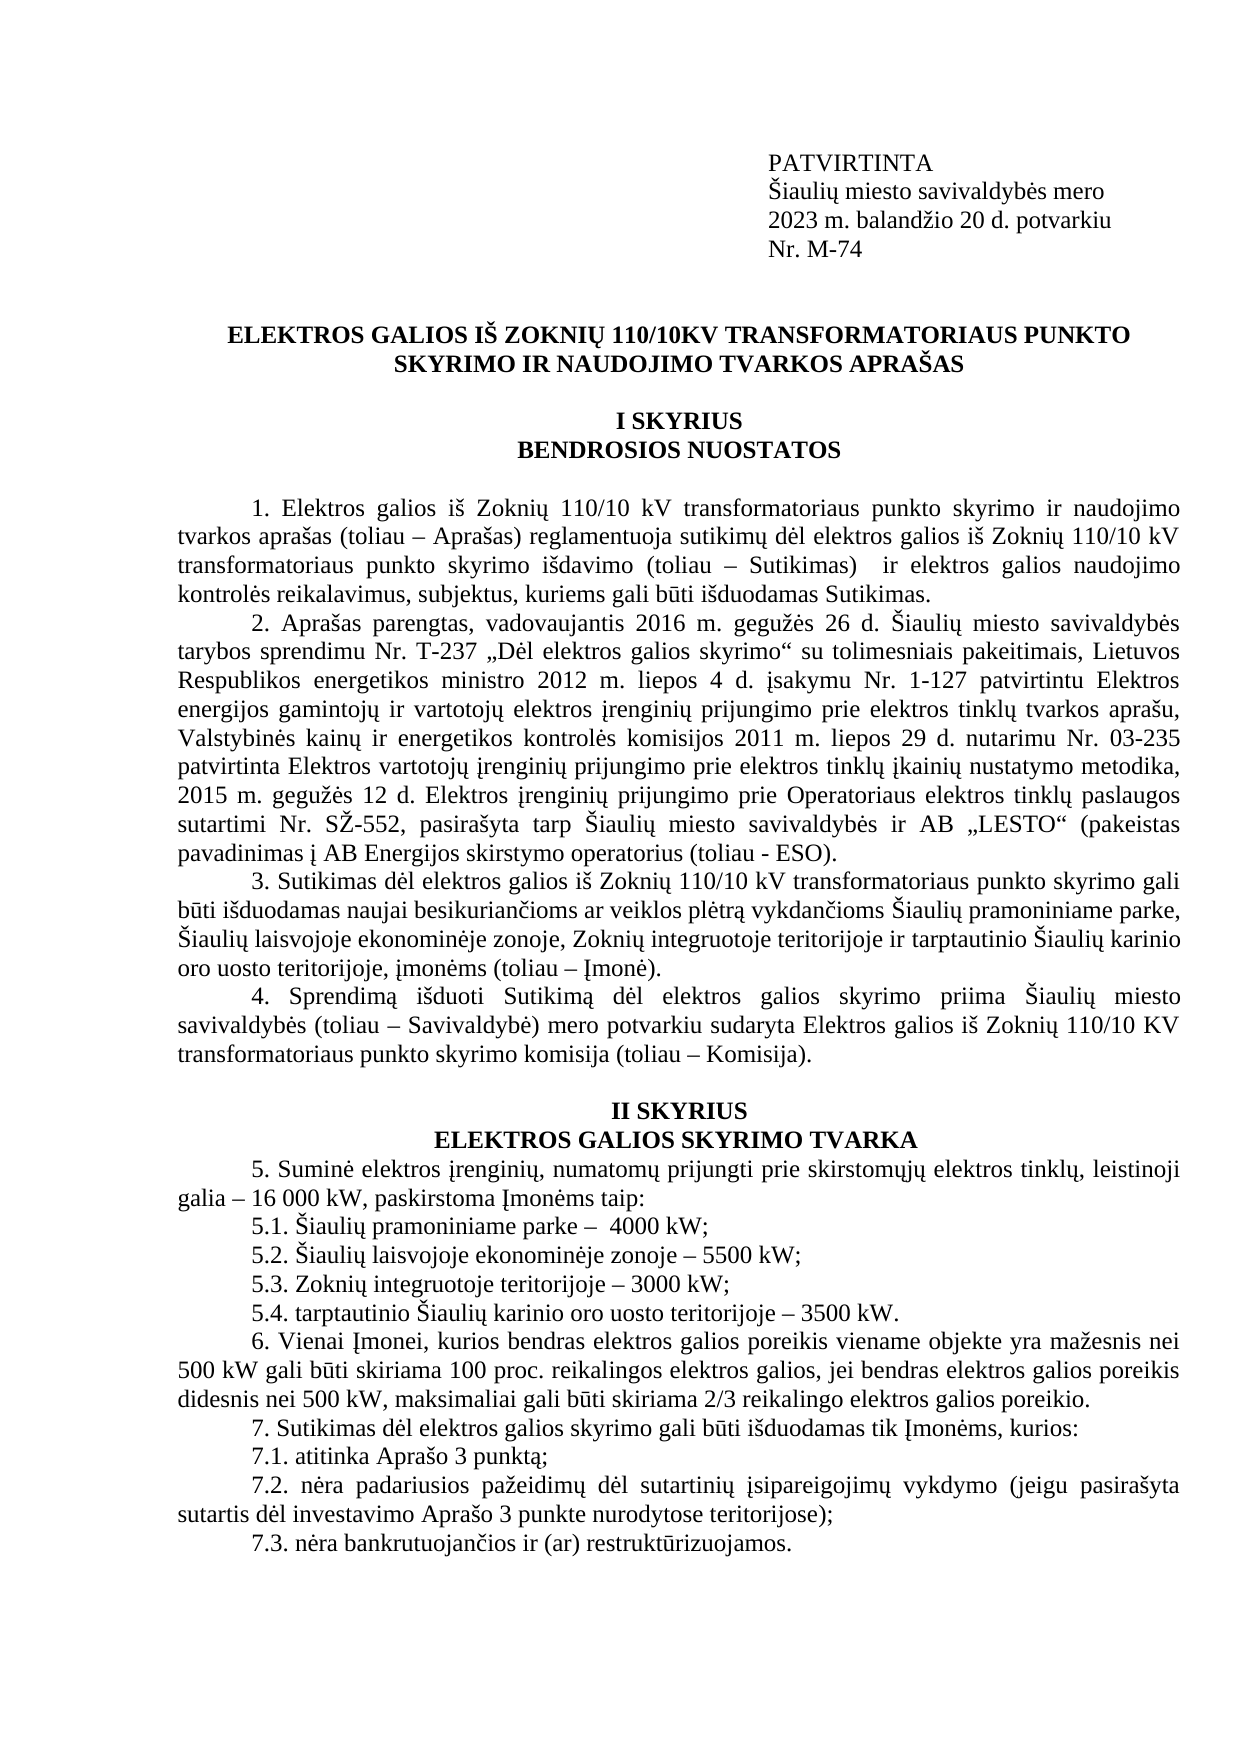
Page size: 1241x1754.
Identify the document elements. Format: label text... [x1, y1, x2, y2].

text 7. Sutikimas dėl elektros galios skyrimo gali būti išduodamas tik Įmonėms, kurios: [177, 1413, 1181, 1441]
text 2. Aprašas parengtas, vadovaujantis 2016 m. gegužės 26 d. Šiaulių miesto savivaldybės tarybos sprendimu Nr. T-237 „Dėl elektros galios skyrimo“ su tolimesniais pakeitimais, Lietuvos Respublikos energetikos ministro 2012 m. liepos 4 d. įsakymu Nr. 1-127 patvirtintu Elektros energijos gamintojų ir vartotojų elektros įrenginių prijungimo prie elektros tinklų tvarkos aprašu, Valstybinės kainų ir energetikos kontrolės komisijos 2011 m. liepos 29 d. nutarimu Nr. 03-235 patvirtinta Elektros vartotojų įrenginių prijungimo prie elektros tinklų įkainių nustatymo metodika, 2015 m. gegužės 12 d. Elektros įrenginių prijungimo prie Operatoriaus elektros tinklų paslaugos sutartimi Nr. SŽ-552, pasirašyta tarp Šiaulių miesto savivaldybės ir AB „LESTO“ (pakeistas pavadinimas į AB Energijos skirstymo operatorius (toliau - ESO). [177, 608, 1181, 866]
text BENDROSIOS NUOSTATOS [177, 435, 1181, 464]
text 5.1. Šiaulių pramoniniame parke – 4000 kW; [177, 1211, 1181, 1240]
text 2023 m. balandžio 20 d. potvarkiu [177, 205, 1181, 234]
text 3. Sutikimas dėl elektros galios iš Zoknių 110/10 kV transformatoriaus punkto skyrimo gali būti išduodamas naujai besikuriančioms ar veiklos plėtrą vykdančioms Šiaulių pramoniniame parke, Šiaulių laisvojoje ekonominėje zonoje, Zoknių integruotoje teritorijoje ir tarptautinio Šiaulių karinio oro uosto teritorijoje, įmonėms (toliau – Įmonė). [177, 866, 1181, 981]
text PATVIRTINTA [177, 148, 1181, 176]
text 7.3. nėra bankrutuojančios ir (ar) restruktūrizuojamos. [177, 1528, 1181, 1556]
text 1. Elektros galios iš Zoknių 110/10 kV transformatoriaus punkto skyrimo ir naudojimo tvarkos aprašas (toliau – Aprašas) reglamentuoja sutikimų dėl elektros galios iš Zoknių 110/10 kV transformatoriaus punkto skyrimo išdavimo (toliau – Sutikimas) ir elektros galios naudojimo kontrolės reikalavimus, subjektus, kuriems gali būti išduodamas Sutikimas. [177, 493, 1181, 608]
text 5.4. tarptautinio Šiaulių karinio oro uosto teritorijoje – 3500 kW. [177, 1298, 1181, 1326]
text ELEKTROS GALIOS IŠ ZOKNIŲ 110/10KV TRANSFORMATORIAUS PUNKTO SKYRIMO IR NAUDOJIMO TVARKOS APRAŠAS [177, 320, 1181, 378]
text Nr. M-74 [177, 234, 1181, 263]
text 7.2. nėra padariusios pažeidimų dėl sutartinių įsipareigojimų vykdymo (jeigu pasirašyta sutartis dėl investavimo Aprašo 3 punkte nurodytose teritorijose); [177, 1470, 1181, 1528]
text I SKYRIUS [177, 406, 1181, 435]
text 5.3. Zoknių integruotoje teritorijoje – 3000 kW; [177, 1269, 1181, 1298]
text 5. Suminė elektros įrenginių, numatomų prijungti prie skirstomųjų elektros tinklų, leistinoji galia – 16 000 kW, paskirstoma Įmonėms taip: [177, 1154, 1181, 1211]
text ELEKTROS GALIOS SKYRIMO TVARKA [177, 1125, 1181, 1154]
text 5.2. Šiaulių laisvojoje ekonominėje zonoje – 5500 kW; [177, 1240, 1181, 1269]
text II SKYRIUS [177, 1096, 1181, 1125]
text 4. Sprendimą išduoti Sutikimą dėl elektros galios skyrimo priima Šiaulių miesto savivaldybės (toliau – Savivaldybė) mero potvarkiu sudaryta Elektros galios iš Zoknių 110/10 KV transformatoriaus punkto skyrimo komisija (toliau – Komisija). [177, 981, 1181, 1068]
text Šiaulių miesto savivaldybės mero [177, 176, 1181, 205]
text 6. Vienai Įmonei, kurios bendras elektros galios poreikis viename objekte yra mažesnis nei 500 kW gali būti skiriama 100 proc. reikalingos elektros galios, jei bendras elektros galios poreikis didesnis nei 500 kW, maksimaliai gali būti skiriama 2/3 reikalingo elektros galios poreikio. [177, 1326, 1181, 1413]
text 7.1. atitinka Aprašo 3 punktą; [177, 1441, 1181, 1470]
